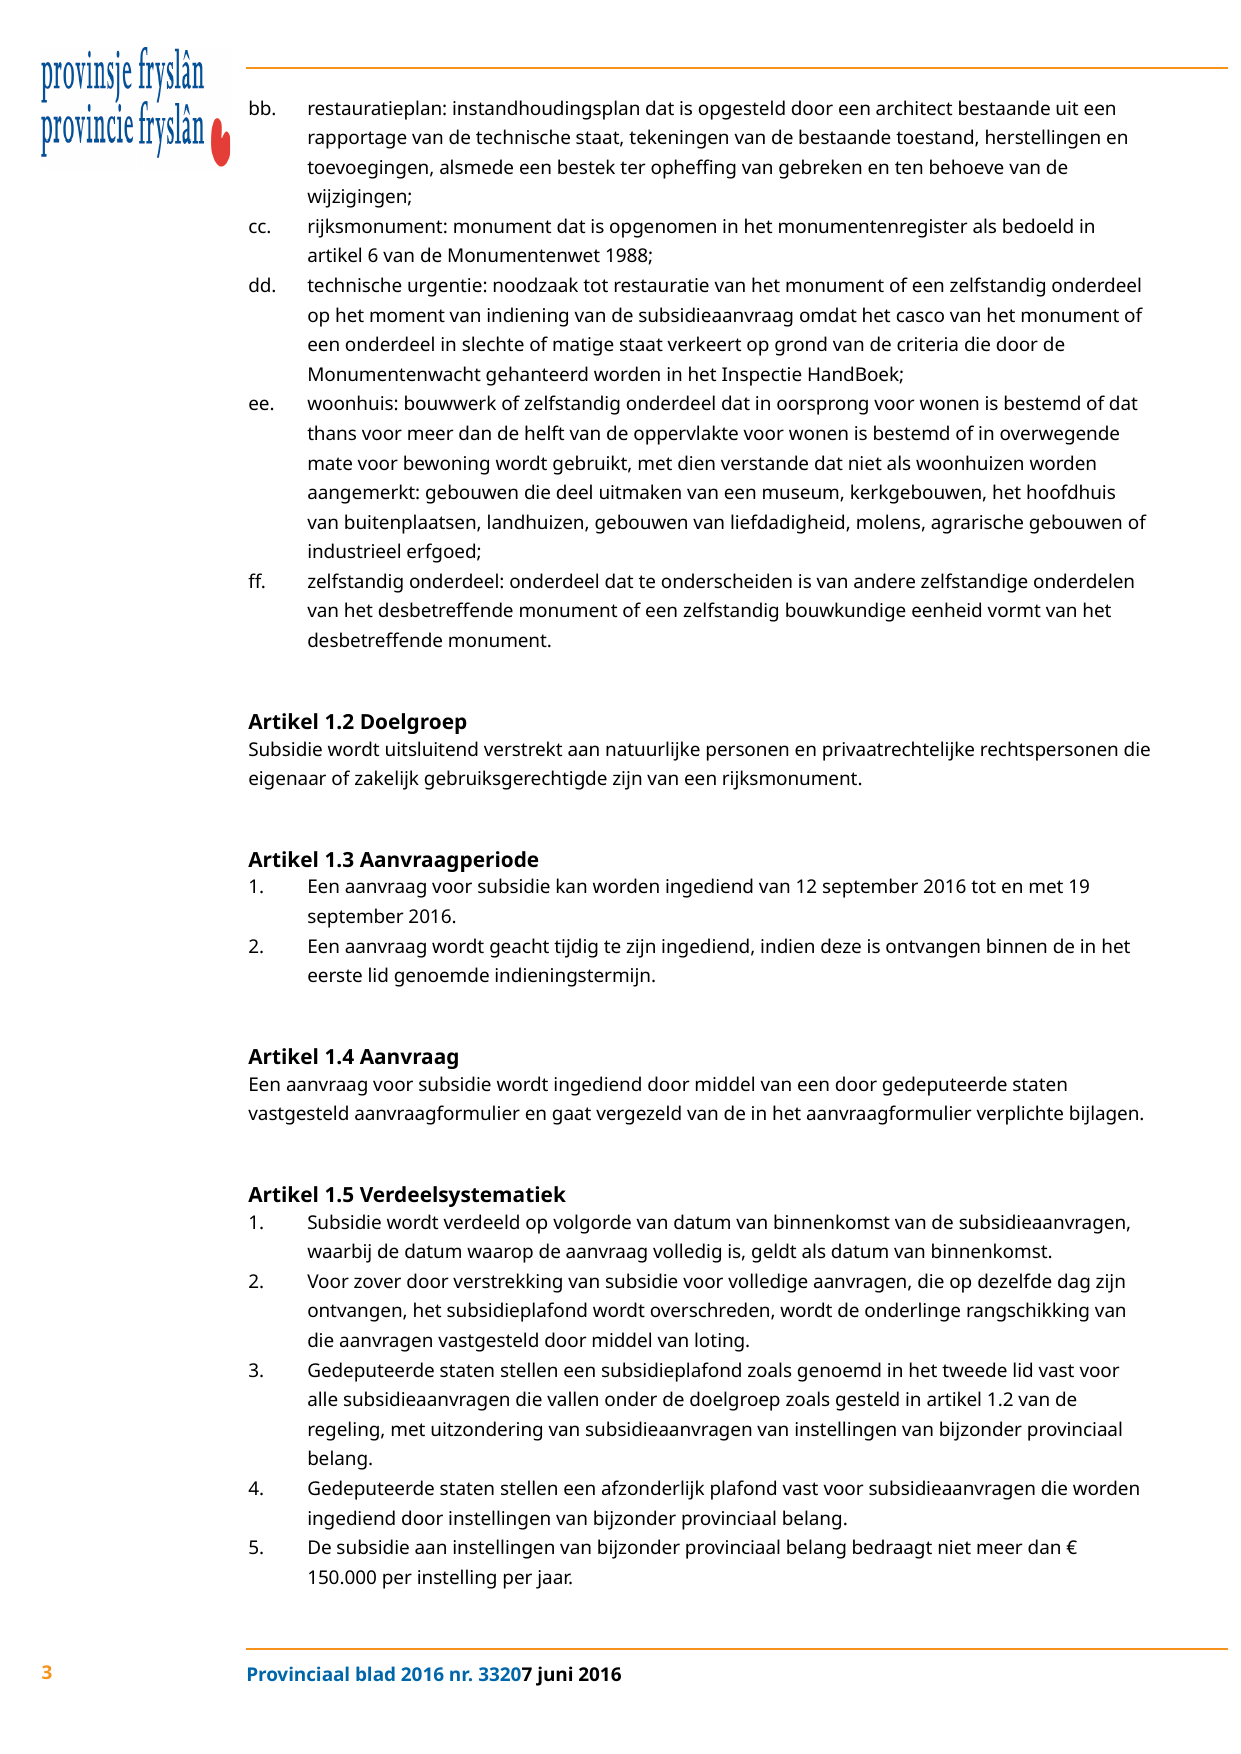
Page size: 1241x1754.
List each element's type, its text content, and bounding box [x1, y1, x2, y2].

list Gedeputeerde staten stellen een subsidieplafond zoals genoemd in het tweede lid vast voor alle subsidieaanvragen die vallen onder de doelgroep zoals gesteld in artikel 1.2 van de regeling, met uitzondering van subsidieaanvragen van instellingen van bijzonder provinciaal belang. [248, 1357, 1152, 1471]
text Artikel 1.5 Verdeelsystematiek [248, 1181, 1152, 1209]
list restauratieplan: instandhoudingsplan dat is opgesteld door een architect bestaande uit een rapportage van de technische staat, tekeningen van de bestaande toestand, herstellingen en toevoegingen, alsmede een bestek ter opheffing van gebreken en ten behoeve van de wijzigingen; [248, 95, 1152, 209]
list Een aanvraag voor subsidie kan worden ingediend van 12 september 2016 tot en met 19 september 2016. [248, 874, 1152, 929]
list Voor zover door verstrekking van subsidie voor volledige aanvragen, die op dezelfde dag zijn ontvangen, het subsidieplafond wordt overschreden, wordt de onderlinge rangschikking van die aanvragen vastgesteld door middel van loting. [248, 1268, 1152, 1353]
text Een aanvraag voor subsidie wordt ingediend door middel van een door gedeputeerde staten vastgesteld aanvraagformulier en gaat vergezeld van de in het aanvraagformulier verplichte bijlagen. [248, 1071, 1152, 1126]
list De subsidie aan instellingen van bijzonder provinciaal belang bedraagt niet meer dan € 150.000 per instelling per jaar. [248, 1534, 1152, 1590]
list rijksmonument: monument dat is opgenomen in het monumentenregister als bedoeld in artikel 6 van de Monumentenwet 1988; [248, 213, 1152, 268]
list zelfstandig onderdeel: onderdeel dat te onderscheiden is van andere zelfstandige onderdelen van het desbetreffende monument of een zelfstandig bouwkundige eenheid vormt van het desbetreffende monument. [248, 568, 1152, 653]
list Subsidie wordt verdeeld op volgorde van datum van binnenkomst van de subsidieaanvragen, waarbij de datum waarop de aanvraag volledig is, geldt als datum van binnenkomst. [248, 1209, 1152, 1264]
text Artikel 1.2 Doelgroep [248, 707, 1152, 736]
text Artikel 1.3 Aanvraagperiode [248, 845, 1152, 874]
list Gedeputeerde staten stellen een afzonderlijk plafond vast voor subsidieaanvragen die worden ingediend door instellingen van bijzonder provinciaal belang. [248, 1475, 1152, 1531]
list Een aanvraag wordt geacht tijdig te zijn ingediend, indien deze is ontvangen binnen de in het eerste lid genoemde indieningstermijn. [248, 933, 1152, 988]
text Subsidie wordt uitsluitend verstrekt aan natuurlijke personen en privaatrechtelijke rechtspersonen die eigenaar of zakelijk gebruiksgerechtigde zijn van een rijksmonument. [248, 736, 1152, 791]
list woonhuis: bouwwerk of zelfstandig onderdeel dat in oorsprong voor wonen is bestemd of dat thans voor meer dan de helft van de oppervlakte voor wonen is bestemd of in overwegende mate voor bewoning wordt gebruikt, met dien verstande dat niet als woonhuizen worden aangemerkt: gebouwen die deel uitmaken van een museum, kerkgebouwen, het hoofdhuis van buitenplaatsen, landhuizen, gebouwen van liefdadigheid, molens, agrarische gebouwen of industrieel erfgoed; [248, 391, 1152, 564]
picture [41, 47, 231, 172]
text Artikel 1.4 Aanvraag [248, 1042, 1152, 1071]
list technische urgentie: noodzaak tot restauratie van het monument of een zelfstandig onderdeel op het moment van indiening van de subsidieaanvraag omdat het casco van het monument of een onderdeel in slechte of matige staat verkeert op grond van de criteria die door de Monumentenwacht gehanteerd worden in het Inspectie HandBoek; [248, 272, 1152, 387]
